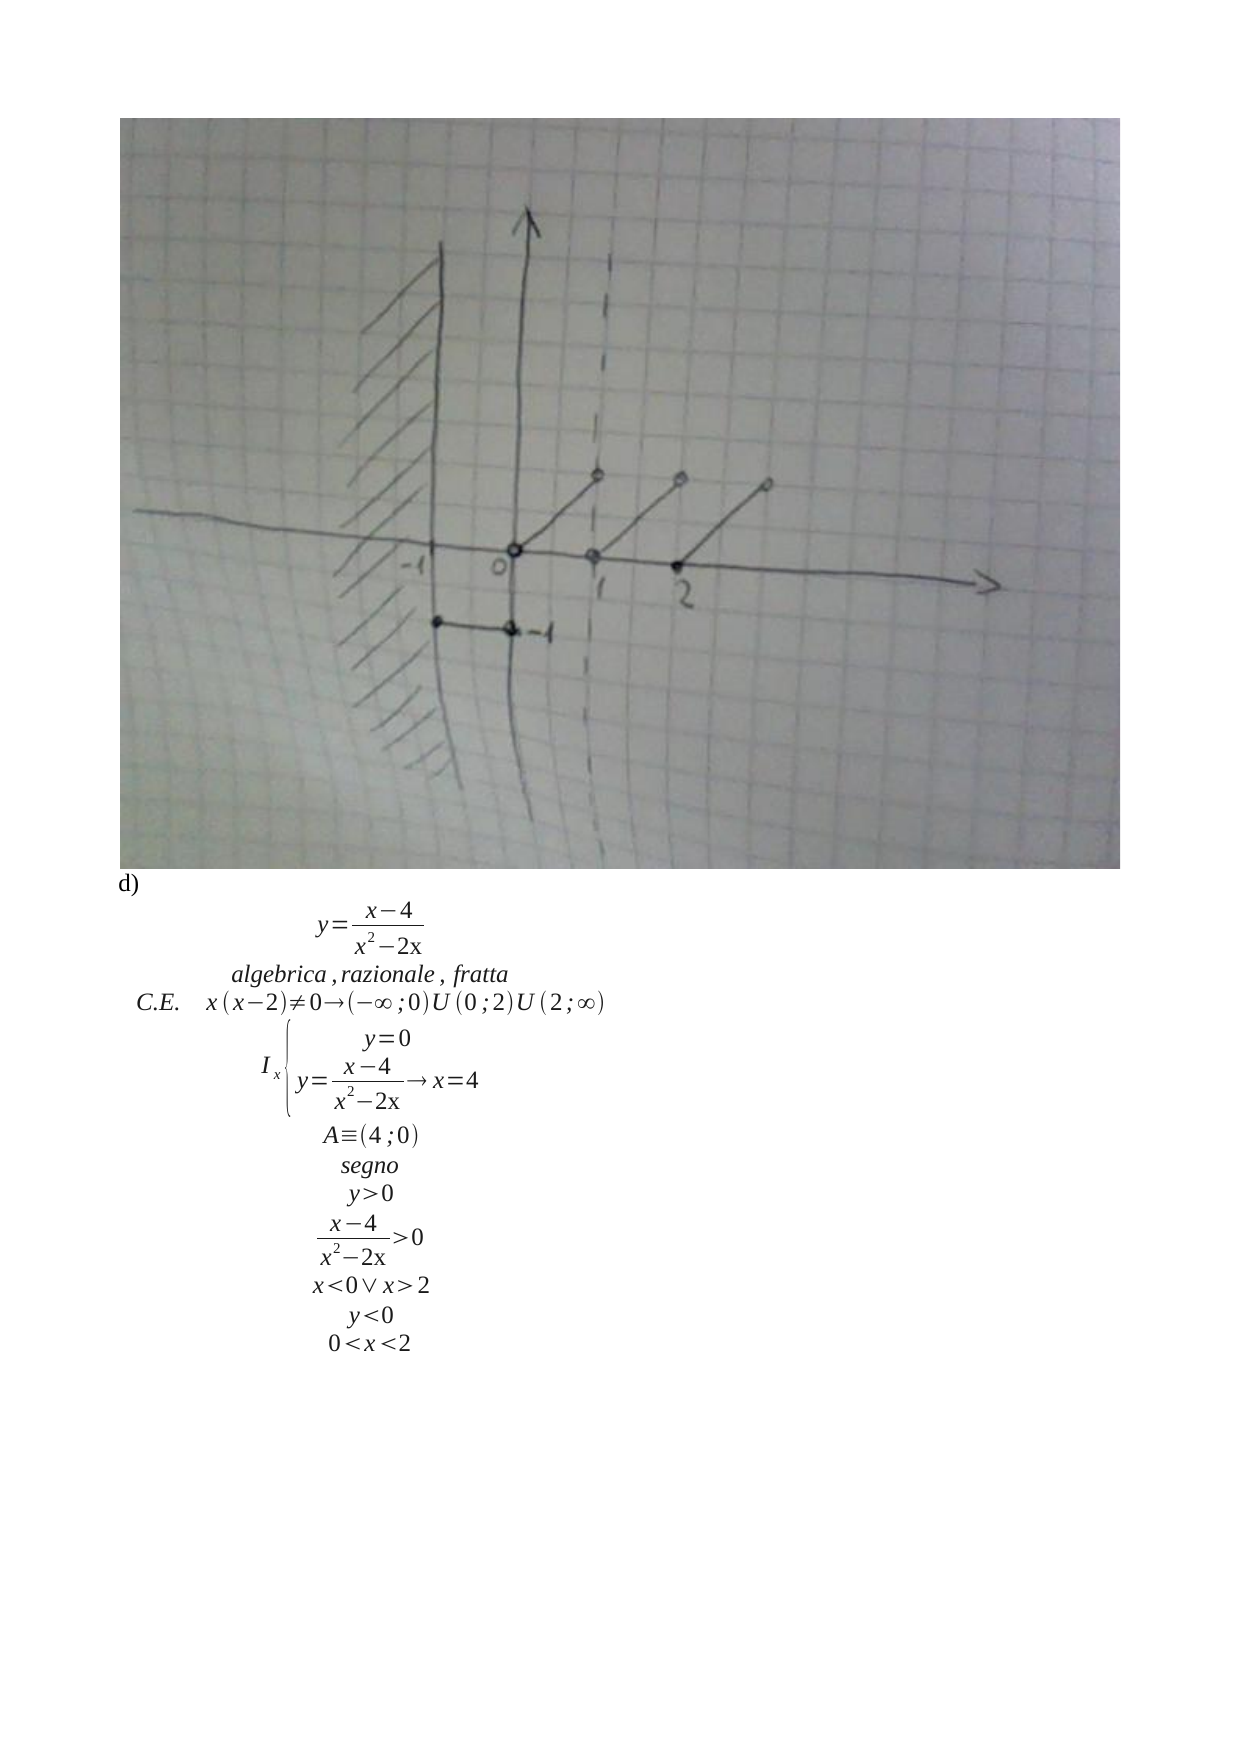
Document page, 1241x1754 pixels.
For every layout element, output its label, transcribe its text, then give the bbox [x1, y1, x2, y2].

picture [120, 118, 1121, 869]
text d) [118, 118, 1122, 897]
